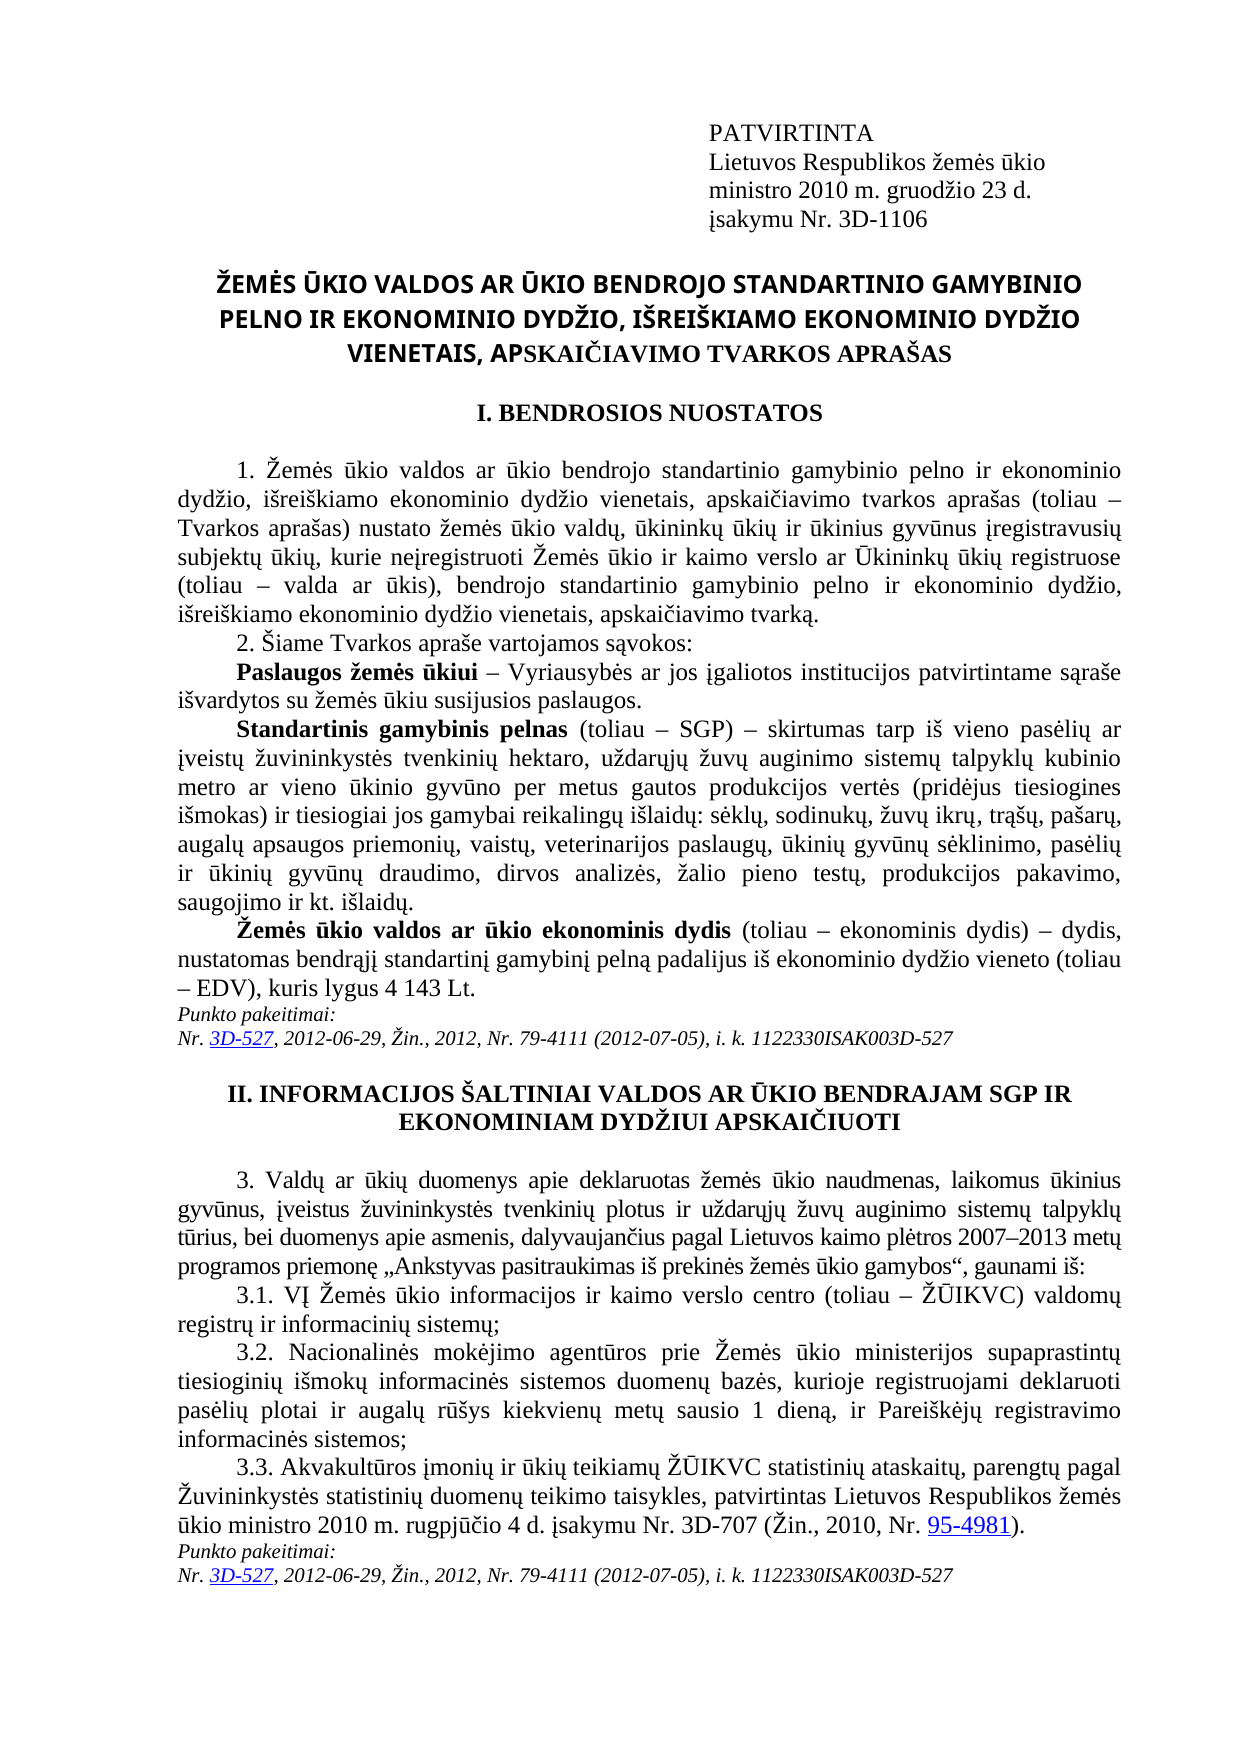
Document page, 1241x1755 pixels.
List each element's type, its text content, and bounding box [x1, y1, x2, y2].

text 3.3. Akvakultūros įmonių ir ūkių teikiamų ŽŪIKVC statistinių ataskaitų, parengtų pagal Žuvininkystės statistinių duomenų teikimo taisykles, patvirtintas Lietuvos Respublikos žemės ūkio ministro 2010 m. rugpjūčio 4 d. įsakymu Nr. 3D-707 (Žin., 2010, Nr. 95-4981). [177, 1452, 1122, 1539]
text ministro 2010 m. gruodžio 23 d. [177, 176, 1122, 204]
text Žemės ūkio valdos ar ūkio ekonominis dydis (toliau – ekonominis dydis) – dydis, nustatomas bendrąjį standartinį gamybinį pelną padalijus iš ekonominio dydžio vieneto (toliau – EDV), kuris lygus 4 143 Lt. [177, 916, 1122, 1002]
text Punkto pakeitimai: [177, 1539, 1122, 1563]
text 3.2. Nacionalinės mokėjimo agentūros prie Žemės ūkio ministerijos supaprastintų tiesioginių išmokų informacinės sistemos duomenų bazės, kurioje registruojami deklaruoti pasėlių plotai ir augalų rūšys kiekvienų metų sausio 1 dieną, ir Pareiškėjų registravimo informacinės sistemos; [177, 1337, 1122, 1452]
text 3. Valdų ar ūkių duomenys apie deklaruotas žemės ūkio naudmenas, laikomus ūkinius gyvūnus, įveistus žuvininkystės tvenkinių plotus ir uždarųjų žuvų auginimo sistemų talpyklų tūrius, bei duomenys apie asmenis, dalyvaujančius pagal Lietuvos kaimo plėtros 2007–2013 metų programos priemonę „Ankstyvas pasitraukimas iš prekinės žemės ūkio gamybos“, gaunami iš: [177, 1165, 1122, 1280]
text PATVIRTINTA [709, 118, 1122, 147]
text Punkto pakeitimai: [177, 1002, 1122, 1026]
text Lietuvos Respublikos žemės ūkio [177, 147, 1122, 176]
text Paslaugos žemės ūkiui – Vyriausybės ar jos įgaliotos institucijos patvirtintame sąraše išvardytos su žemės ūkiu susijusios paslaugos. [177, 657, 1122, 714]
text 2. Šiame Tvarkos apraše vartojamos sąvokos: [177, 628, 1122, 657]
text Standartinis gamybinis pelnas (toliau – SGP) – skirtumas tarp iš vieno pasėlių ar įveistų žuvininkystės tvenkinių hektaro, uždarųjų žuvų auginimo sistemų talpyklų kubinio metro ar vieno ūkinio gyvūno per metus gautos produkcijos vertės (pridėjus tiesiogines išmokas) ir tiesiogiai jos gamybai reikalingų išlaidų: sėklų, sodinukų, žuvų ikrų, trąšų, pašarų, augalų apsaugos priemonių, vaistų, veterinarijos paslaugų, ūkinių gyvūnų sėklinimo, pasėlių ir ūkinių gyvūnų draudimo, dirvos analizės, žalio pieno testų, produkcijos pakavimo, saugojimo ir kt. išlaidų. [177, 714, 1122, 916]
text Žemės ūkio valdos ar ūkio Bendrojo standartinio gamybinio pelno ir ekonominio dydžio, išreiškiamo ekonominio dydžio vienetais, apSKAIČIAVIMO tvarkos aprašas [177, 267, 1122, 369]
text 1. Žemės ūkio valdos ar ūkio bendrojo standartinio gamybinio pelno ir ekonominio dydžio, išreiškiamo ekonominio dydžio vienetais, apskaičiavimo tvarkos aprašas (toliau – Tvarkos aprašas) nustato žemės ūkio valdų, ūkininkų ūkių ir ūkinius gyvūnus įregistravusių subjektų ūkių, kurie neįregistruoti Žemės ūkio ir kaimo verslo ar Ūkininkų ūkių registruose (toliau – valda ar ūkis), bendrojo standartinio gamybinio pelno ir ekonominio dydžio, išreiškiamo ekonominio dydžio vienetais, apskaičiavimo tvarką. [177, 456, 1122, 628]
text Nr. 3D-527, 2012-06-29, Žin., 2012, Nr. 79-4111 (2012-07-05), i. k. 1122330ISAK003D-527 [177, 1563, 1122, 1587]
text 3.1. VĮ Žemės ūkio informacijos ir kaimo verslo centro (toliau – ŽŪIKVC) valdomų registrų ir informacinių sistemų; [177, 1280, 1122, 1337]
text I. BENDROSIOS NUOSTATOS [177, 398, 1122, 427]
text II. INFORMACIJOS ŠALTINIAI VALDOS AR ŪKIO BENDRAJAM SGP IR EKONOMINIAM DYDŽIUI APSKAIČIUOTI [177, 1079, 1122, 1136]
text Nr. 3D-527, 2012-06-29, Žin., 2012, Nr. 79-4111 (2012-07-05), i. k. 1122330ISAK003D-527 [177, 1026, 1122, 1050]
text įsakymu Nr. 3D-1106 [177, 204, 1122, 233]
